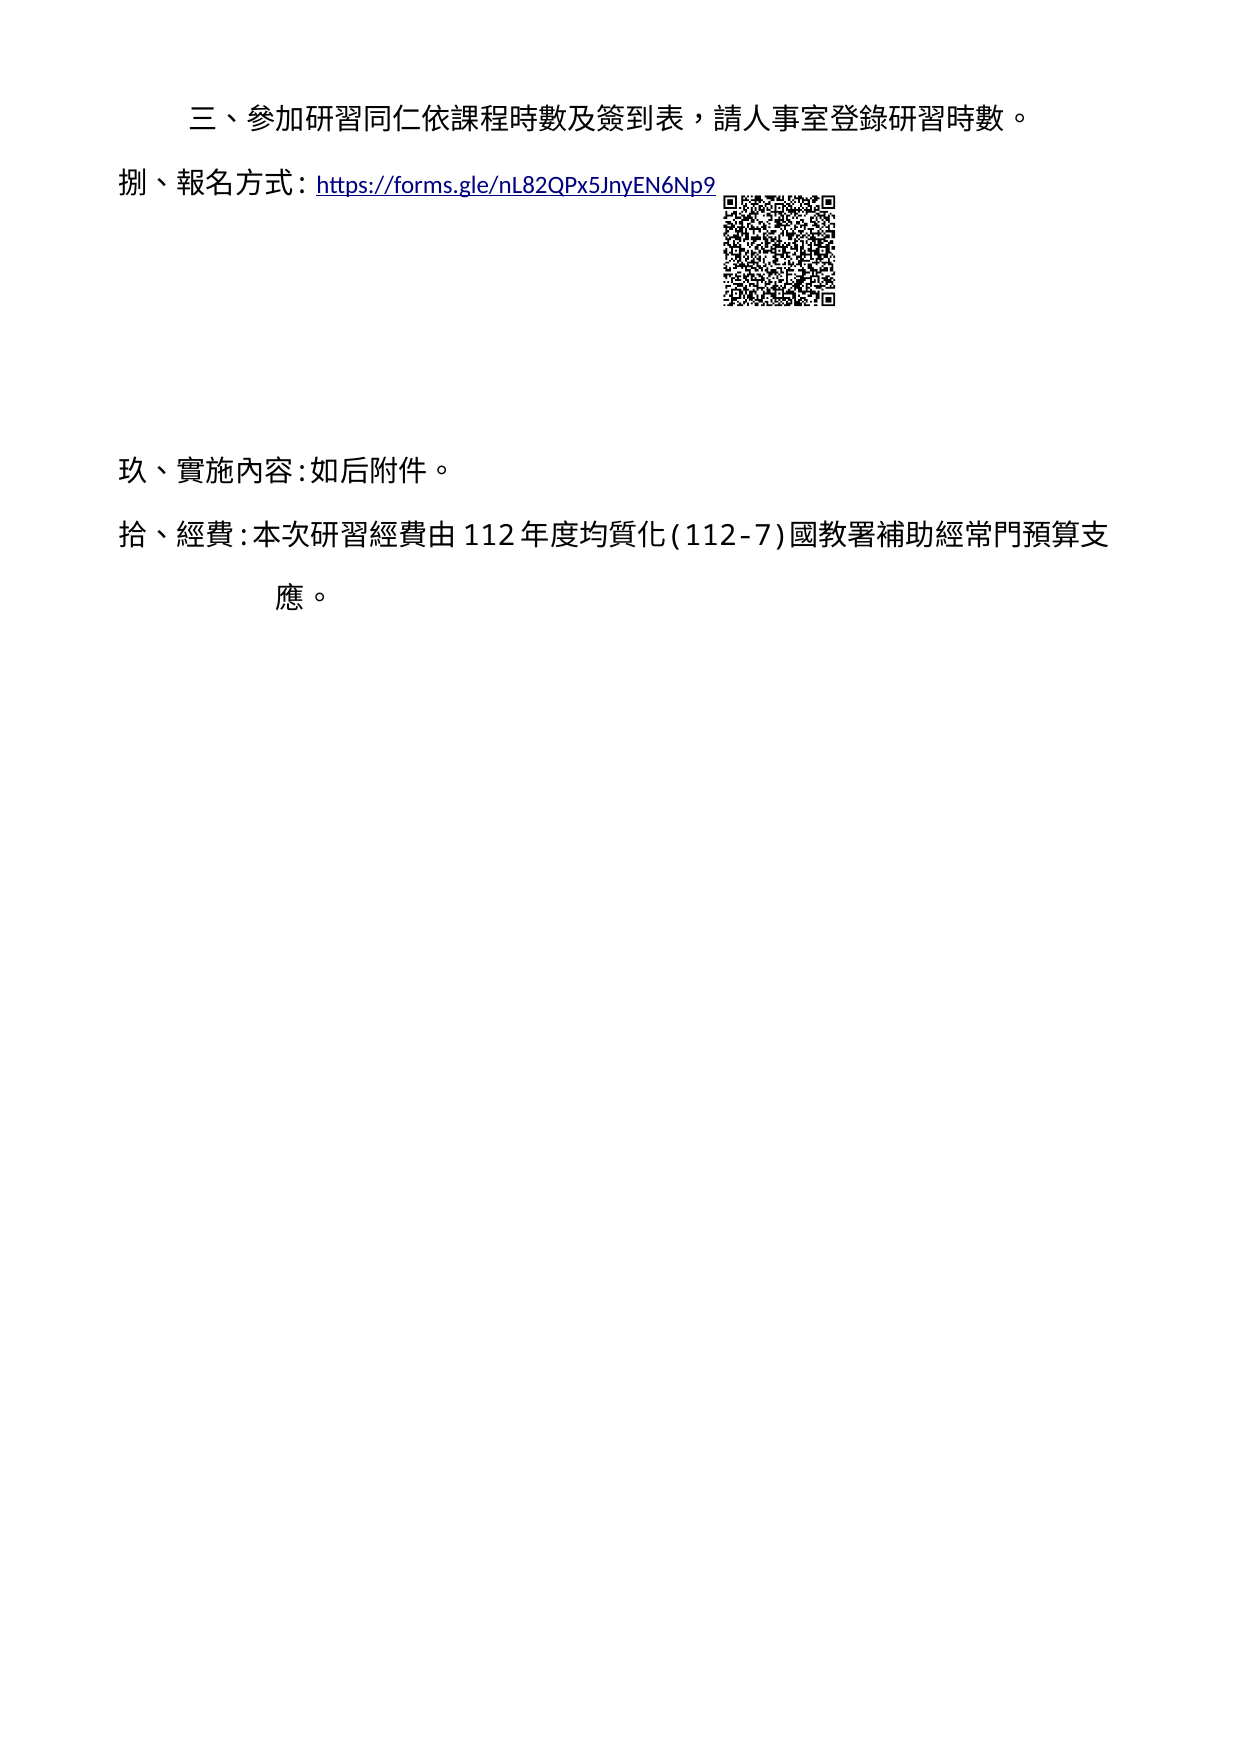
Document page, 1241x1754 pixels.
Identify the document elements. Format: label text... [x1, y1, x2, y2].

text 拾、經費:本次研習經費由112年度均質化(112-7)國教署補助經常門預算支 [118, 512, 1122, 554]
text 捌、報名方式: https://forms.gle/nL82QPx5JnyEN6Np9 [118, 159, 1122, 308]
text 玖、實施內容:如后附件。 [118, 448, 1122, 490]
text 應。 [118, 575, 1122, 617]
text 三、參加研習同仁依課程時數及簽到表，請人事室登錄研習時數。 [118, 96, 1122, 138]
